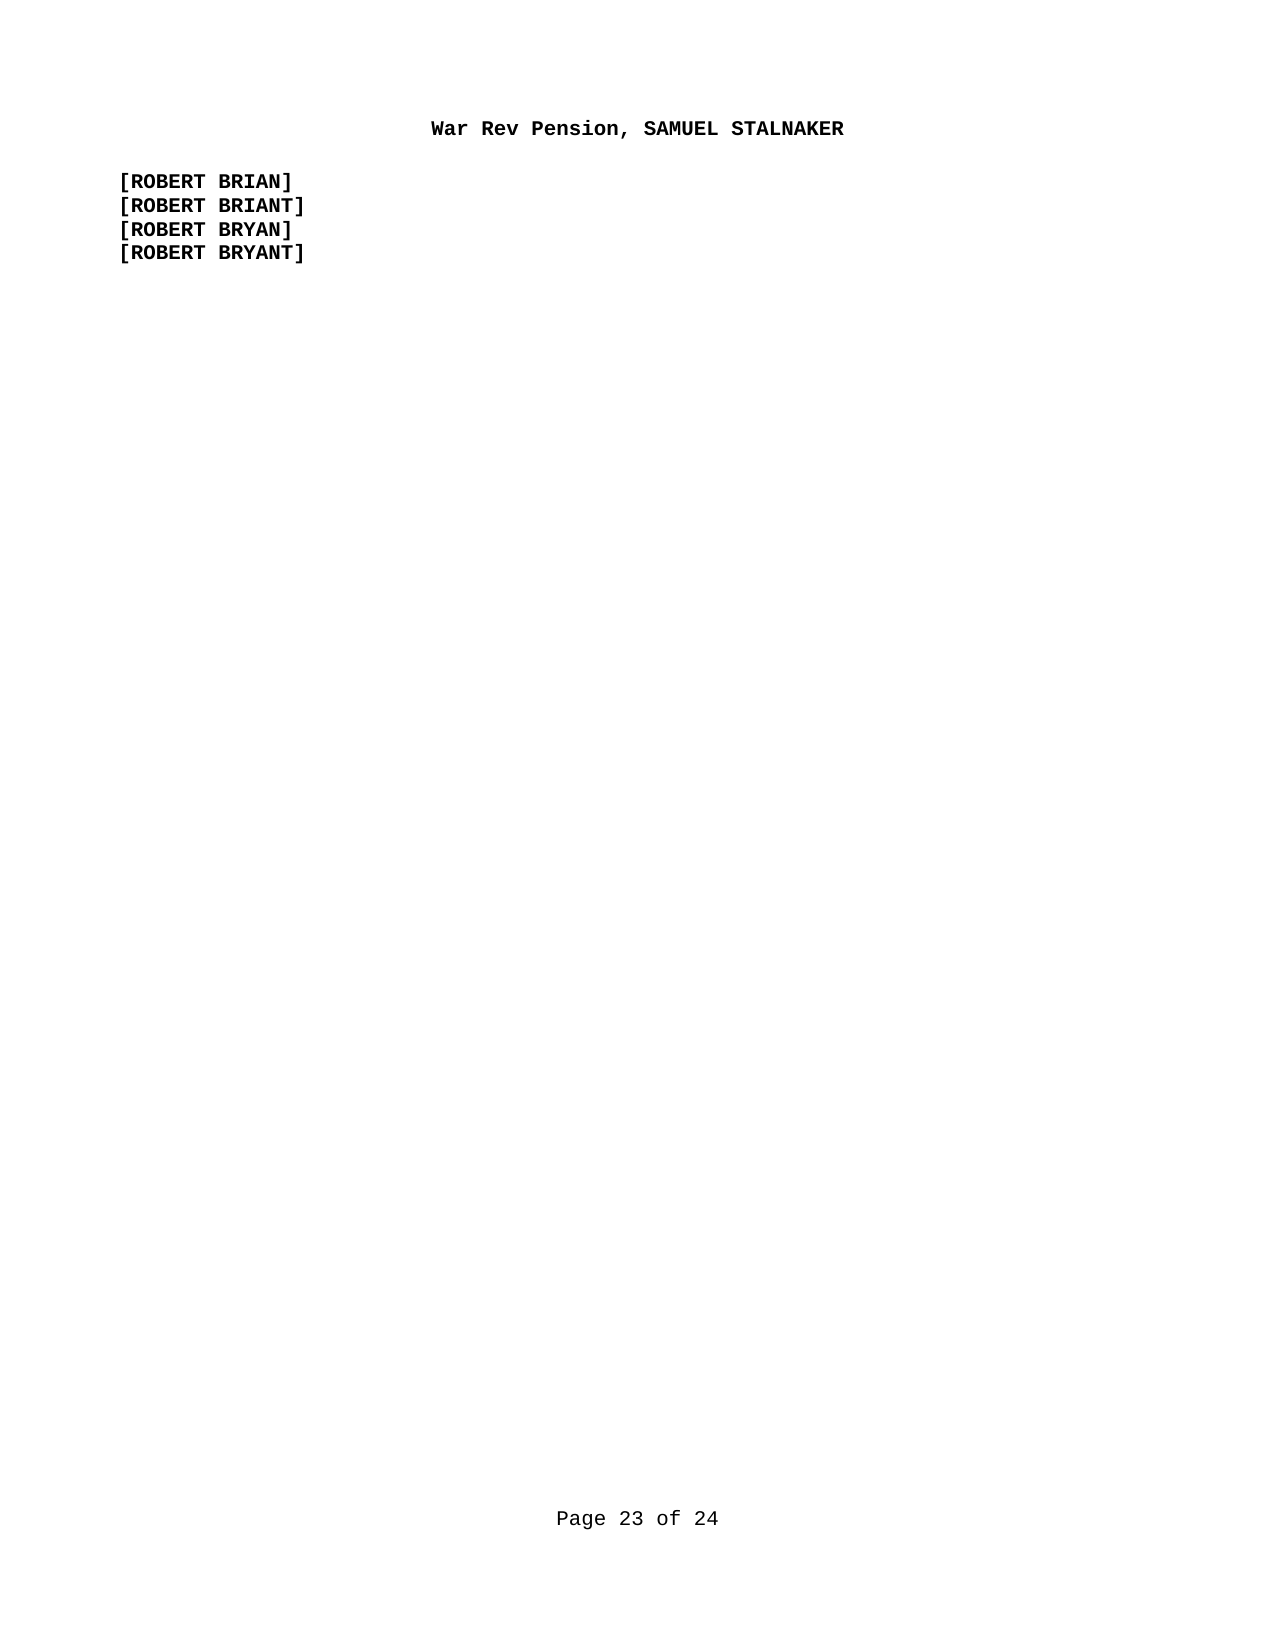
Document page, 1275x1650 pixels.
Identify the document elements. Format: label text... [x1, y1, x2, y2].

text [Robert Briant] [118, 195, 1157, 218]
text [Robert Bryant] [118, 242, 1157, 266]
text [Robert Brian] [118, 171, 1157, 195]
text [Robert Bryan] [118, 218, 1157, 242]
